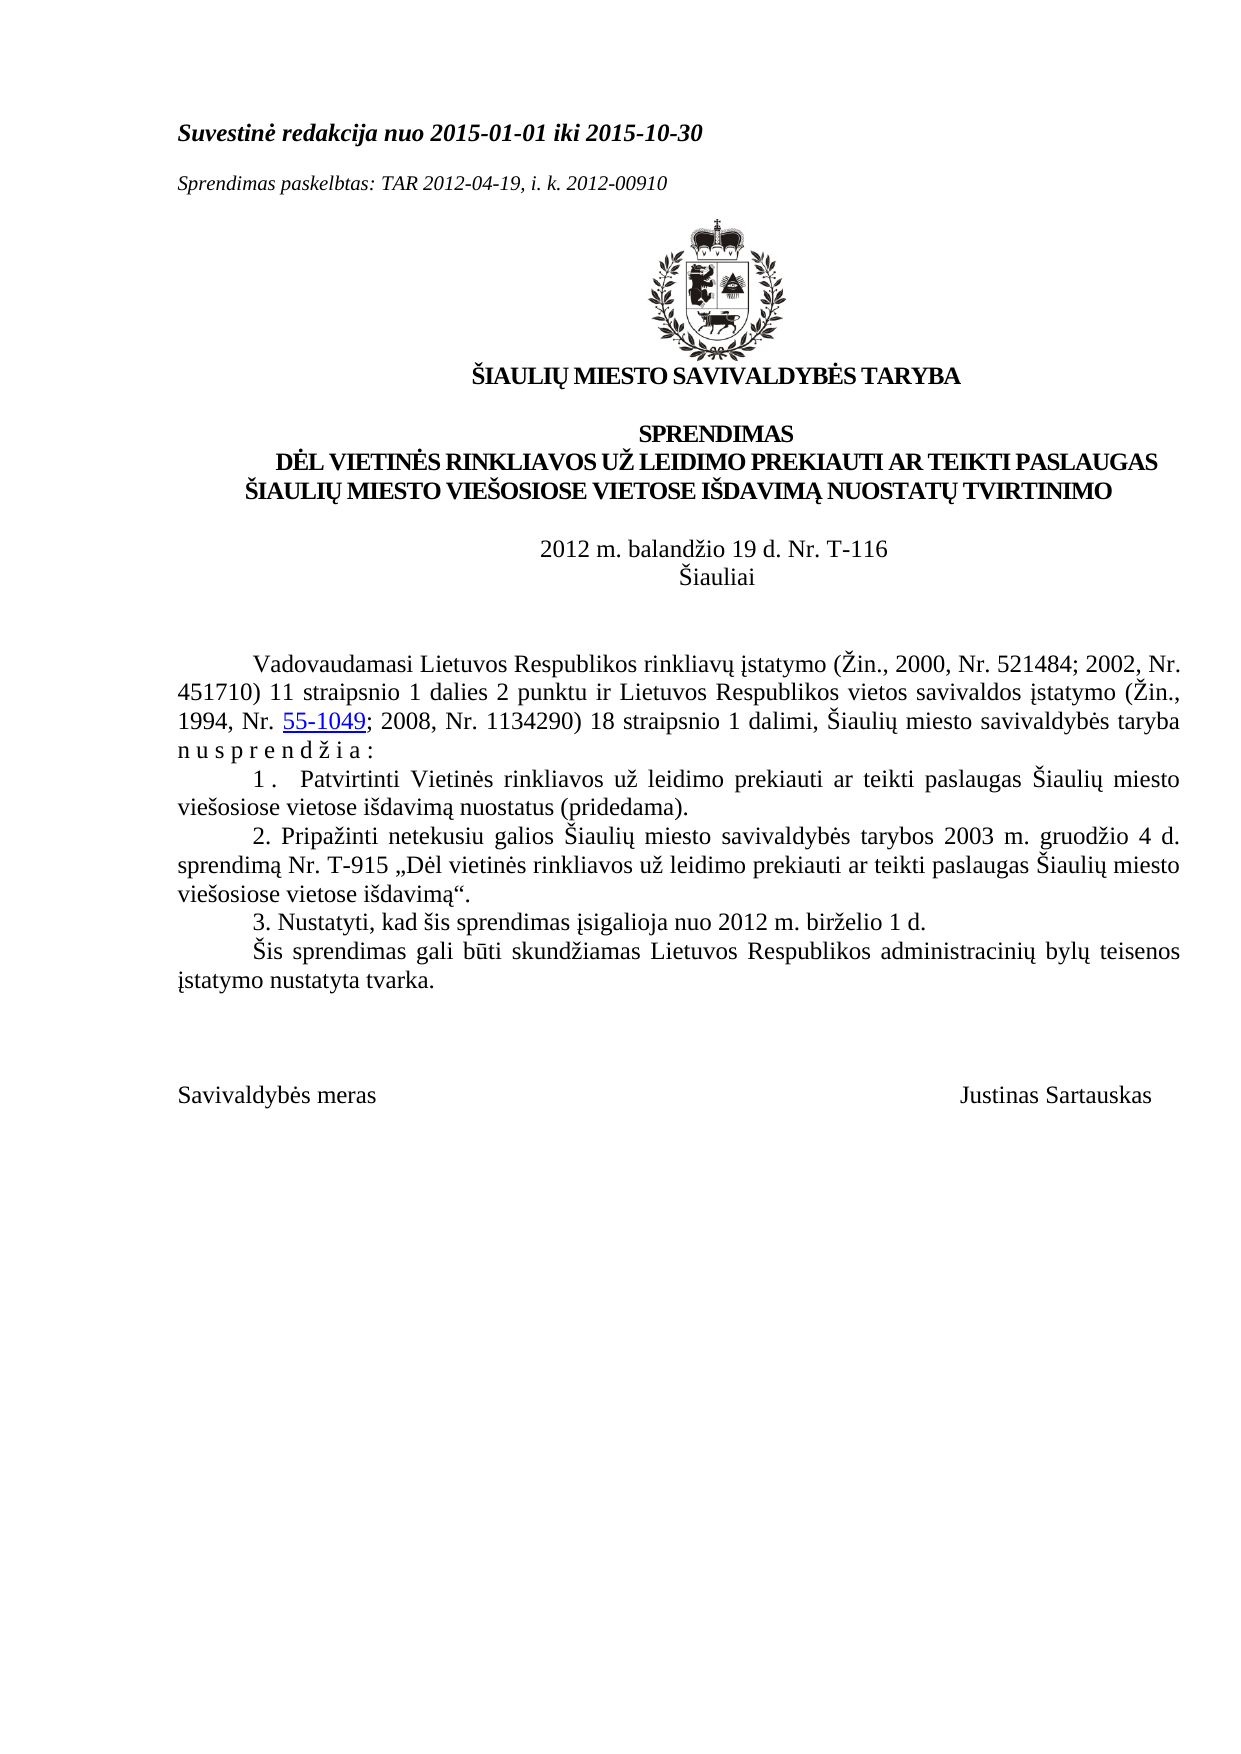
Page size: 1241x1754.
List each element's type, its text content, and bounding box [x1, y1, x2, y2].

text Vadovaudamasi Lietuvos Respublikos rinkliavų įstatymo (Žin., 2000, Nr. 521484; 2002, Nr. 451710) 11 straipsnio 1 dalies 2 punktu ir Lietuvos Respublikos vietos savivaldos įstatymo (Žin., 1994, Nr. 55-1049; 2008, Nr. 1134290) 18 straipsnio 1 dalimi, Šiaulių miesto savivaldybės taryba nusprendžia: [177, 649, 1181, 764]
text 3. Nustatyti, kad šis sprendimas įsigalioja nuo 2012 m. birželio 1 d. [177, 907, 1181, 936]
text 2. Pripažinti netekusiu galios Šiaulių miesto savivaldybės tarybos 2003 m. gruodžio 4 d. sprendimą Nr. T-915 „Dėl vietinės rinkliavos už leidimo prekiauti ar teikti paslaugas Šiaulių miesto viešosiose vietose išdavimą“. [177, 821, 1181, 907]
text Šiauliai [177, 562, 1181, 591]
text Suvestinė redakcija nuo 2015-01-01 iki 2015-10-30 [177, 118, 1181, 147]
text Sprendimas paskelbtas: TAR 2012-04-19, i. k. 2012-00910 [177, 171, 1181, 195]
text ŠIAULIŲ MIESTO SAVIVALDYBĖS TARYBA [177, 361, 1181, 390]
text 1. Patvirtinti Vietinės rinkliavos už leidimo prekiauti ar teikti paslaugas Šiaulių miesto viešosiose vietose išdavimą nuostatus (pridedama). [177, 764, 1181, 821]
text 2012 m. balandžio 19 d. Nr. T-116 [177, 534, 1181, 562]
text Savivaldybės meras Justinas Sartauskas [177, 1080, 1181, 1109]
text SPRENDIMAS [177, 419, 1181, 447]
text Šis sprendimas gali būti skundžiamas Lietuvos Respublikos administracinių bylų teisenos įstatymo nustatyta tvarka. [177, 936, 1181, 994]
text DĖL VIETINĖS RINKLIAVOS UŽ LEIDIMO PREKIAUTI AR TEIKTI PASLAUGAS ŠIAULIŲ MIESTO VIEŠOSIOSE VIETOSE IŠDAVIMĄ NUOSTATŲ TVIRTINIMO [177, 447, 1181, 505]
